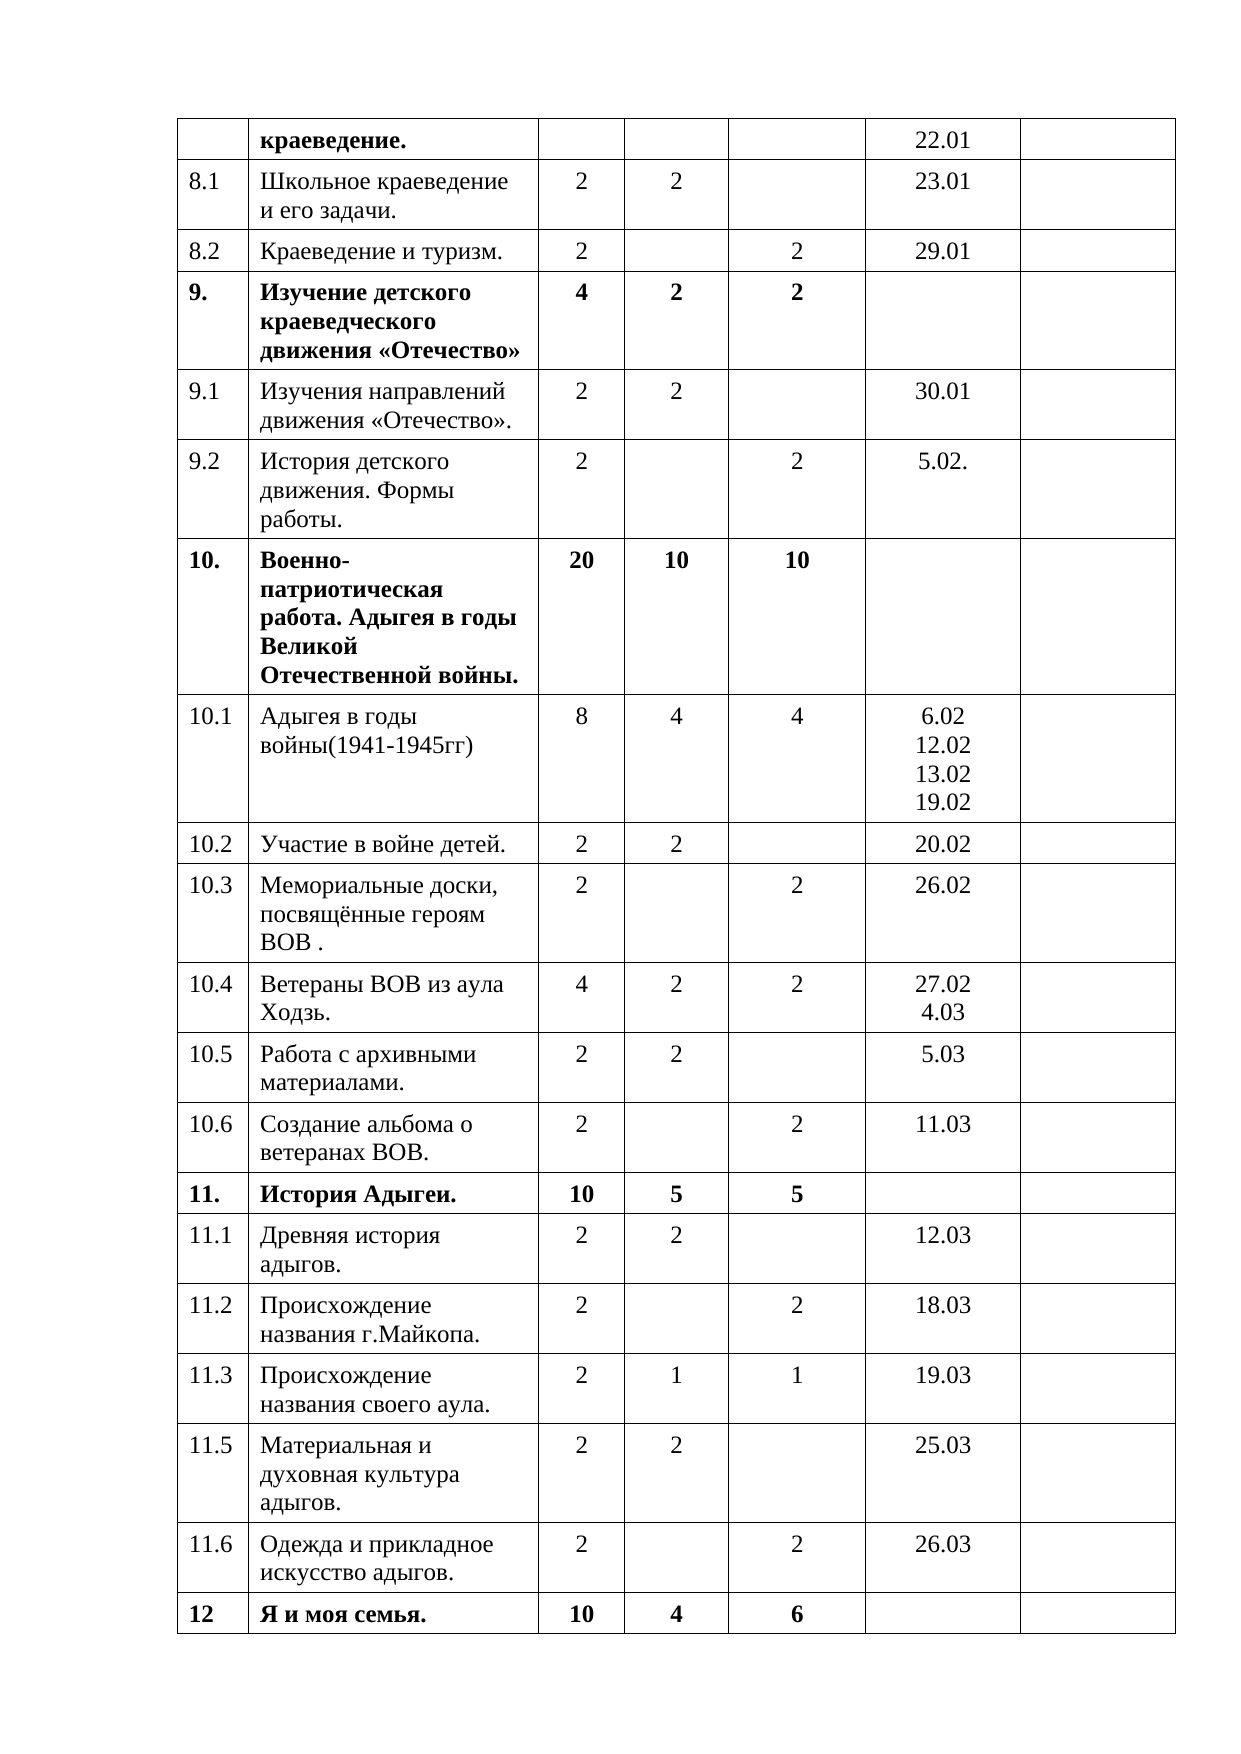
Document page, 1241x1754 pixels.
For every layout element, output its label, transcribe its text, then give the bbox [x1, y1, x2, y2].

table_cell 27.02 4.03 [866, 963, 1020, 1032]
table_cell 11.03 [866, 1103, 1020, 1172]
table_cell 2 [539, 440, 624, 538]
table_cell [729, 370, 865, 439]
table_cell Военно-патриотическая работа. Адыгея в годы Великой Отечественной войны. [249, 539, 538, 694]
table_cell 2 [625, 1424, 728, 1522]
table_cell Создание альбома о ветеранах ВОВ. [249, 1103, 538, 1172]
table_cell 2 [539, 230, 624, 271]
table_cell 9. [178, 272, 248, 369]
table_cell 10 [539, 1173, 624, 1213]
table_cell 4 [729, 695, 865, 822]
table_cell 6 [729, 1593, 865, 1633]
table_cell Участие в войне детей. [249, 823, 538, 863]
table_cell 10.6 [178, 1103, 248, 1172]
table_cell 20 [539, 539, 624, 694]
table_cell 2 [539, 864, 624, 962]
table_cell [1021, 119, 1175, 159]
table_cell [1021, 539, 1175, 694]
table_cell [866, 539, 1020, 694]
table_cell [1021, 1354, 1175, 1423]
table_cell Происхождение названия г.Майкопа. [249, 1284, 538, 1353]
table_cell 11.6 [178, 1523, 248, 1592]
table_cell [625, 1284, 728, 1353]
table_cell [866, 272, 1020, 369]
table_cell [1021, 272, 1175, 369]
table_cell 9.2 [178, 440, 248, 538]
table_cell 19.03 [866, 1354, 1020, 1423]
table_cell 2 [729, 230, 865, 271]
table_cell [625, 440, 728, 538]
table_cell 2 [625, 370, 728, 439]
table_cell 2 [539, 1214, 624, 1283]
table_cell 2 [729, 1284, 865, 1353]
table_cell 2 [539, 160, 624, 229]
table_cell 2 [539, 1424, 624, 1522]
table_cell 2 [539, 1103, 624, 1172]
table_cell [1021, 160, 1175, 229]
table_cell [1021, 963, 1175, 1032]
table_cell 2 [625, 160, 728, 229]
table_cell 10.1 [178, 695, 248, 822]
table_cell [1021, 1284, 1175, 1353]
table_cell 4 [539, 272, 624, 369]
table_cell 2 [539, 1284, 624, 1353]
table_cell [1021, 1103, 1175, 1172]
table_cell 10.2 [178, 823, 248, 863]
table_cell 2 [729, 963, 865, 1032]
table_cell [539, 119, 624, 159]
table_cell 10 [729, 539, 865, 694]
table_cell 26.02 [866, 864, 1020, 962]
table_cell [1021, 370, 1175, 439]
table_cell Мемориальные доски, посвящённые героям ВОВ . [249, 864, 538, 962]
table_cell 4 [539, 963, 624, 1032]
table_cell 2 [729, 1523, 865, 1592]
table_cell [1021, 1214, 1175, 1283]
table_cell 11.5 [178, 1424, 248, 1522]
table_cell [729, 1214, 865, 1283]
table_cell [1021, 1173, 1175, 1213]
table_cell [1021, 864, 1175, 962]
table_cell 20.02 [866, 823, 1020, 863]
table_cell 23.01 [866, 160, 1020, 229]
table_cell Изучения направлений движения «Отечество». [249, 370, 538, 439]
table_cell 5.03 [866, 1033, 1020, 1102]
table_cell Древняя история адыгов. [249, 1214, 538, 1283]
table_cell [625, 119, 728, 159]
table_cell [1021, 1033, 1175, 1102]
table_cell [178, 119, 248, 159]
table_cell Школьное краеведение и его задачи. [249, 160, 538, 229]
table_cell 4 [625, 1593, 728, 1633]
table_cell Происхождение названия своего аула. [249, 1354, 538, 1423]
table_cell 2 [729, 864, 865, 962]
table_cell 2 [625, 272, 728, 369]
table_cell 8.2 [178, 230, 248, 271]
table_cell [625, 230, 728, 271]
table_cell 5 [729, 1173, 865, 1213]
table_cell 10 [539, 1593, 624, 1633]
table_cell 2 [539, 370, 624, 439]
table_cell [625, 1523, 728, 1592]
table_cell [1021, 695, 1175, 822]
table_cell [866, 1173, 1020, 1213]
table_cell 2 [625, 963, 728, 1032]
table_cell 30.01 [866, 370, 1020, 439]
table_cell Я и моя семья. [249, 1593, 538, 1633]
table_cell 2 [625, 1214, 728, 1283]
table_cell 6.02 12.02 13.02 19.02 [866, 695, 1020, 822]
table_cell [729, 823, 865, 863]
table_cell 10.4 [178, 963, 248, 1032]
table_cell [625, 1103, 728, 1172]
table_cell 11.2 [178, 1284, 248, 1353]
table_cell Изучение детского краеведческого движения «Отечество» [249, 272, 538, 369]
table_cell 29.01 [866, 230, 1020, 271]
table_cell 11. [178, 1173, 248, 1213]
table_cell [866, 1593, 1020, 1633]
table_cell Работа с архивными материалами. [249, 1033, 538, 1102]
table_cell 11.1 [178, 1214, 248, 1283]
table_cell Краеведение и туризм. [249, 230, 538, 271]
table_cell 1 [625, 1354, 728, 1423]
table_cell [729, 1424, 865, 1522]
table_cell 4 [625, 695, 728, 822]
table_cell 2 [729, 272, 865, 369]
table_cell [1021, 823, 1175, 863]
table_cell 25.03 [866, 1424, 1020, 1522]
table_cell 10. [178, 539, 248, 694]
table_cell [729, 160, 865, 229]
table_cell 10.5 [178, 1033, 248, 1102]
table_cell 1 [729, 1354, 865, 1423]
table_cell 2 [539, 823, 624, 863]
table_cell [625, 864, 728, 962]
table_cell 26.03 [866, 1523, 1020, 1592]
table_cell 11.3 [178, 1354, 248, 1423]
table_cell [729, 119, 865, 159]
table_cell 9.1 [178, 370, 248, 439]
table_cell 12 [178, 1593, 248, 1633]
table_cell История детского движения. Формы работы. [249, 440, 538, 538]
table_cell краеведение. [249, 119, 538, 159]
table_cell 10.3 [178, 864, 248, 962]
table_cell 12.03 [866, 1214, 1020, 1283]
table_cell 2 [539, 1033, 624, 1102]
table_cell 8.1 [178, 160, 248, 229]
table_cell 2 [625, 823, 728, 863]
table_cell 2 [729, 1103, 865, 1172]
table_cell 10 [625, 539, 728, 694]
table_cell [729, 1033, 865, 1102]
table_cell История Адыгеи. [249, 1173, 538, 1213]
table_cell 5.02. [866, 440, 1020, 538]
table_cell Материальная и духовная культура адыгов. [249, 1424, 538, 1522]
table_cell [1021, 1523, 1175, 1592]
table_cell Адыгея в годы войны(1941-1945гг) [249, 695, 538, 822]
table_cell [1021, 1593, 1175, 1633]
table_cell 5 [625, 1173, 728, 1213]
table_cell 22.01 [866, 119, 1020, 159]
table_cell 2 [729, 440, 865, 538]
table_cell 18.03 [866, 1284, 1020, 1353]
table_cell 2 [539, 1354, 624, 1423]
table_cell 2 [625, 1033, 728, 1102]
table_cell Одежда и прикладное искусство адыгов. [249, 1523, 538, 1592]
table_cell [1021, 440, 1175, 538]
table_cell [1021, 1424, 1175, 1522]
table_cell Ветераны ВОВ из аула Ходзь. [249, 963, 538, 1032]
table_cell 8 [539, 695, 624, 822]
table_cell [1021, 230, 1175, 271]
table_cell 2 [539, 1523, 624, 1592]
